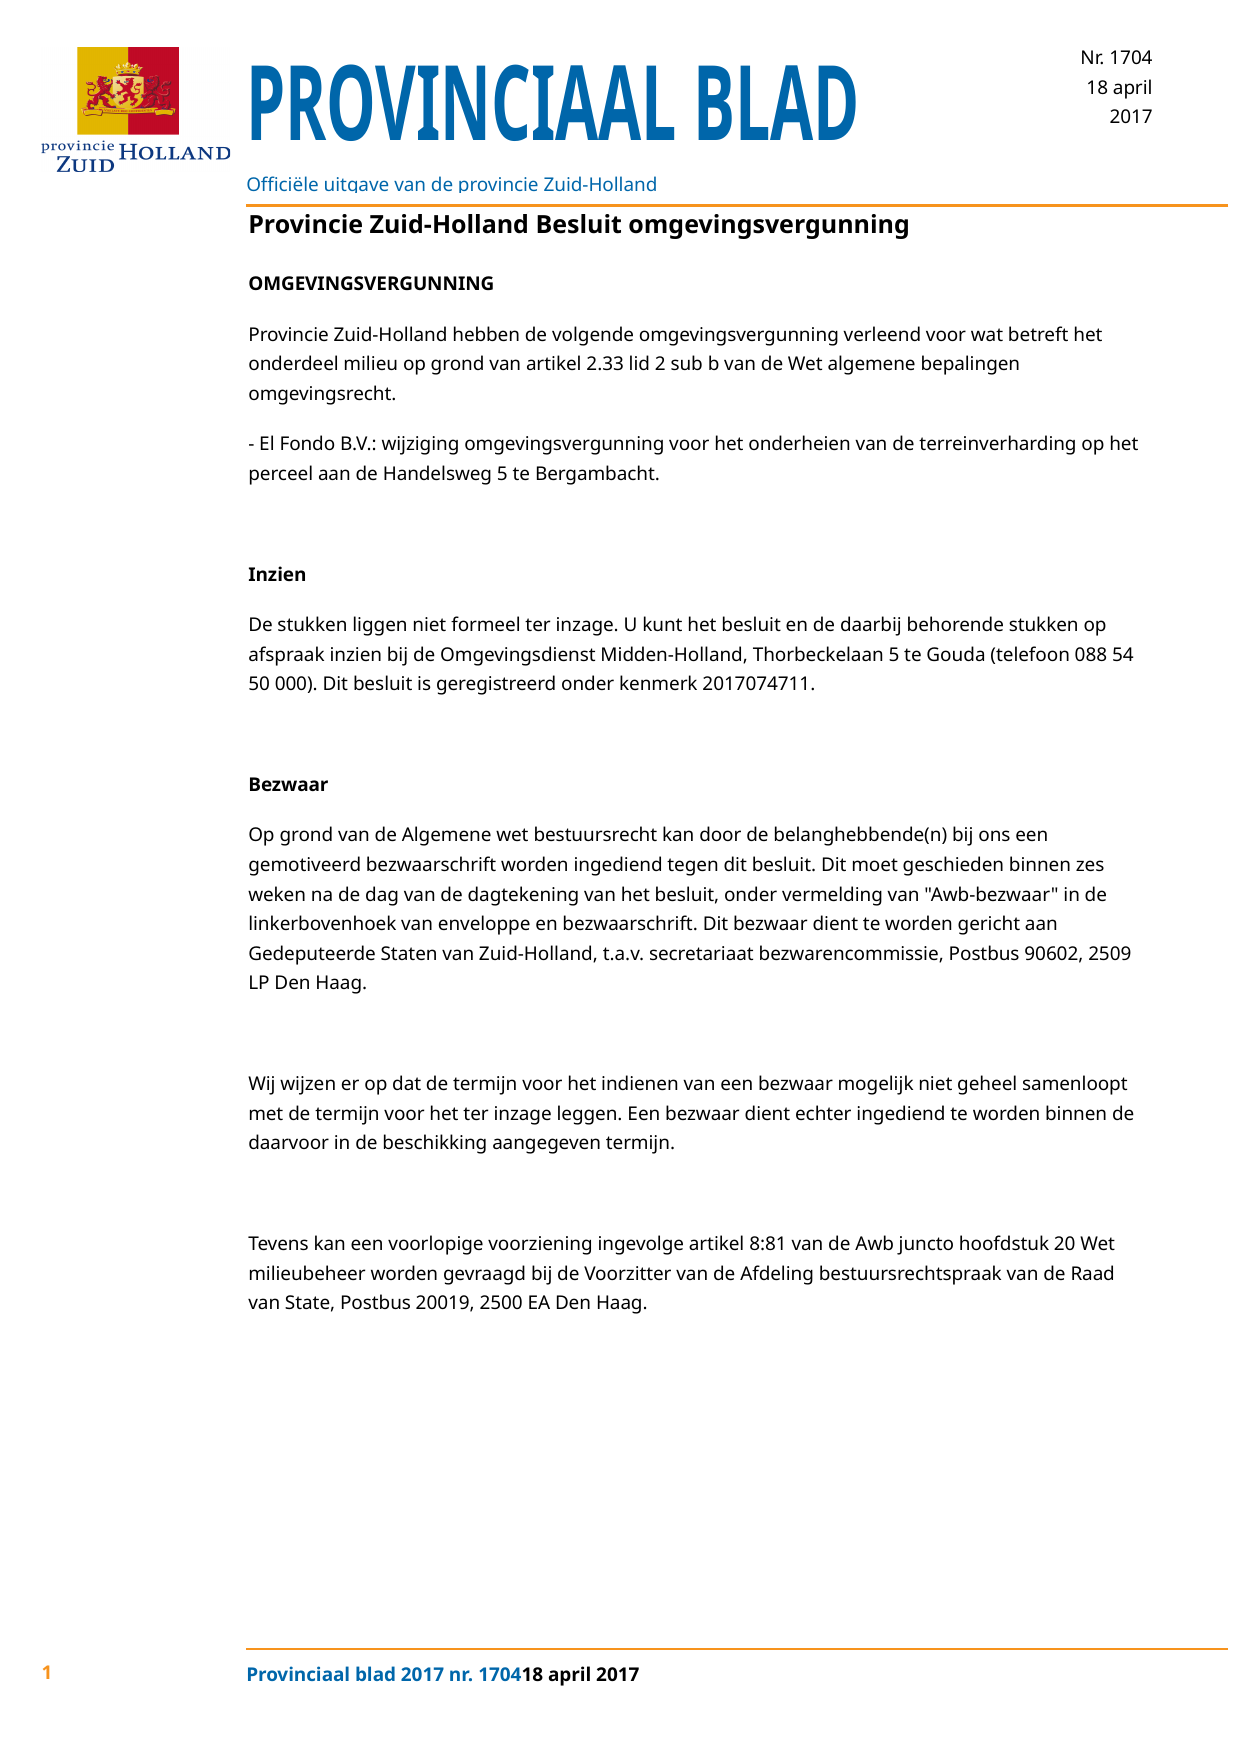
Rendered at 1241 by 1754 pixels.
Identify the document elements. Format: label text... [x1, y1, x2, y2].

text Inzien [248, 561, 1152, 586]
text - El Fondo B.V.: wijziging omgevingsvergunning voor het onderheien van de terreinverharding op het perceel aan de Handelsweg 5 te Bergambacht. [248, 430, 1152, 486]
text De stukken liggen niet formeel ter inzage. U kunt het besluit en de daarbij behorende stukken op afspraak inzien bij de Omgevingsdienst Midden-Holland, Thorbeckelaan 5 te Gouda (telefoon 088 54 50 000). Dit besluit is geregistreerd onder kenmerk 2017074711. [248, 611, 1152, 696]
text Provincie Zuid-Holland Besluit omgevingsvergunning [248, 207, 1152, 241]
text OMGEVINGSVERGUNNING [248, 270, 1152, 296]
text Provincie Zuid-Holland hebben de volgende omgevingsvergunning verleend voor wat betreft het onderdeel milieu op grond van artikel 2.33 lid 2 sub b van de Wet algemene bepalingen omgevingsrecht. [248, 321, 1152, 406]
picture [41, 47, 231, 172]
text Wij wijzen er op dat de termijn voor het indienen van een bezwaar mogelijk niet geheel samenloopt met de termijn voor het ter inzage leggen. Een bezwaar dient echter ingediend te worden binnen de daarvoor in de beschikking aangegeven termijn. [248, 1070, 1152, 1155]
text Bezwaar [248, 771, 1152, 797]
text Tevens kan een voorlopige voorziening ingevolge artikel 8:81 van de Awb juncto hoofdstuk 20 Wet milieubeheer worden gevraagd bij de Voorzitter van de Afdeling bestuursrechtspraak van de Raad van State, Postbus 20019, 2500 EA Den Haag. [248, 1230, 1152, 1315]
text Op grond van de Algemene wet bestuursrecht kan door de belanghebbende(n) bij ons een gemotiveerd bezwaarschrift worden ingediend tegen dit besluit. Dit moet geschieden binnen zes weken na de dag van de dagtekening van het besluit, onder vermelding van "Awb-bezwaar" in de linkerbovenhoek van enveloppe en bezwaarschrift. Dit bezwaar dient te worden gericht aan Gedeputeerde Staten van Zuid-Holland, t.a.v. secretariaat bezwarencommissie, Postbus 90602, 2509 LP Den Haag. [248, 822, 1152, 995]
